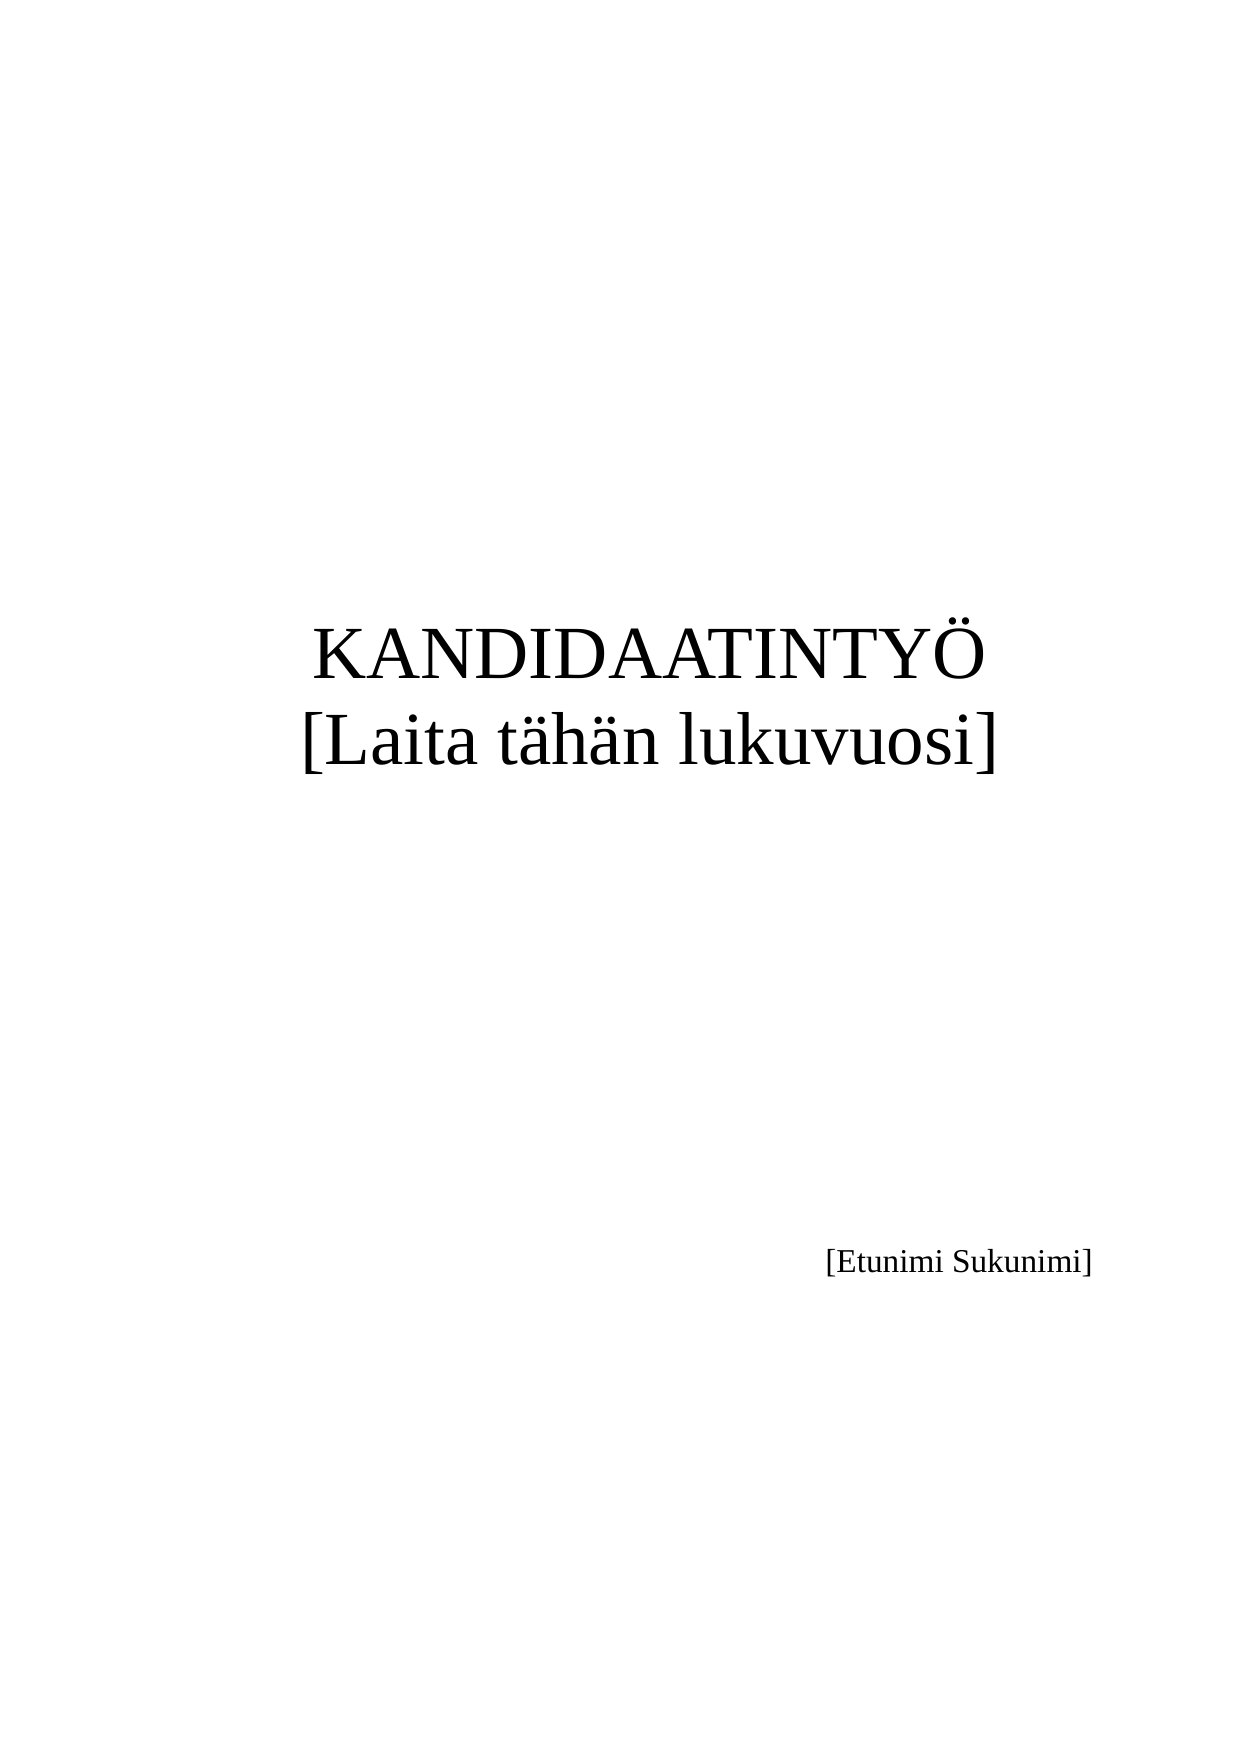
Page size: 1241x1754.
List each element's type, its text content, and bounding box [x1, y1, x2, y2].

text [Etunimi Sukunimi] [207, 1241, 1092, 1279]
text [Laita tähän lukuvuosi] [207, 695, 1092, 781]
text KANDIDAATINTYÖ [207, 608, 1092, 695]
